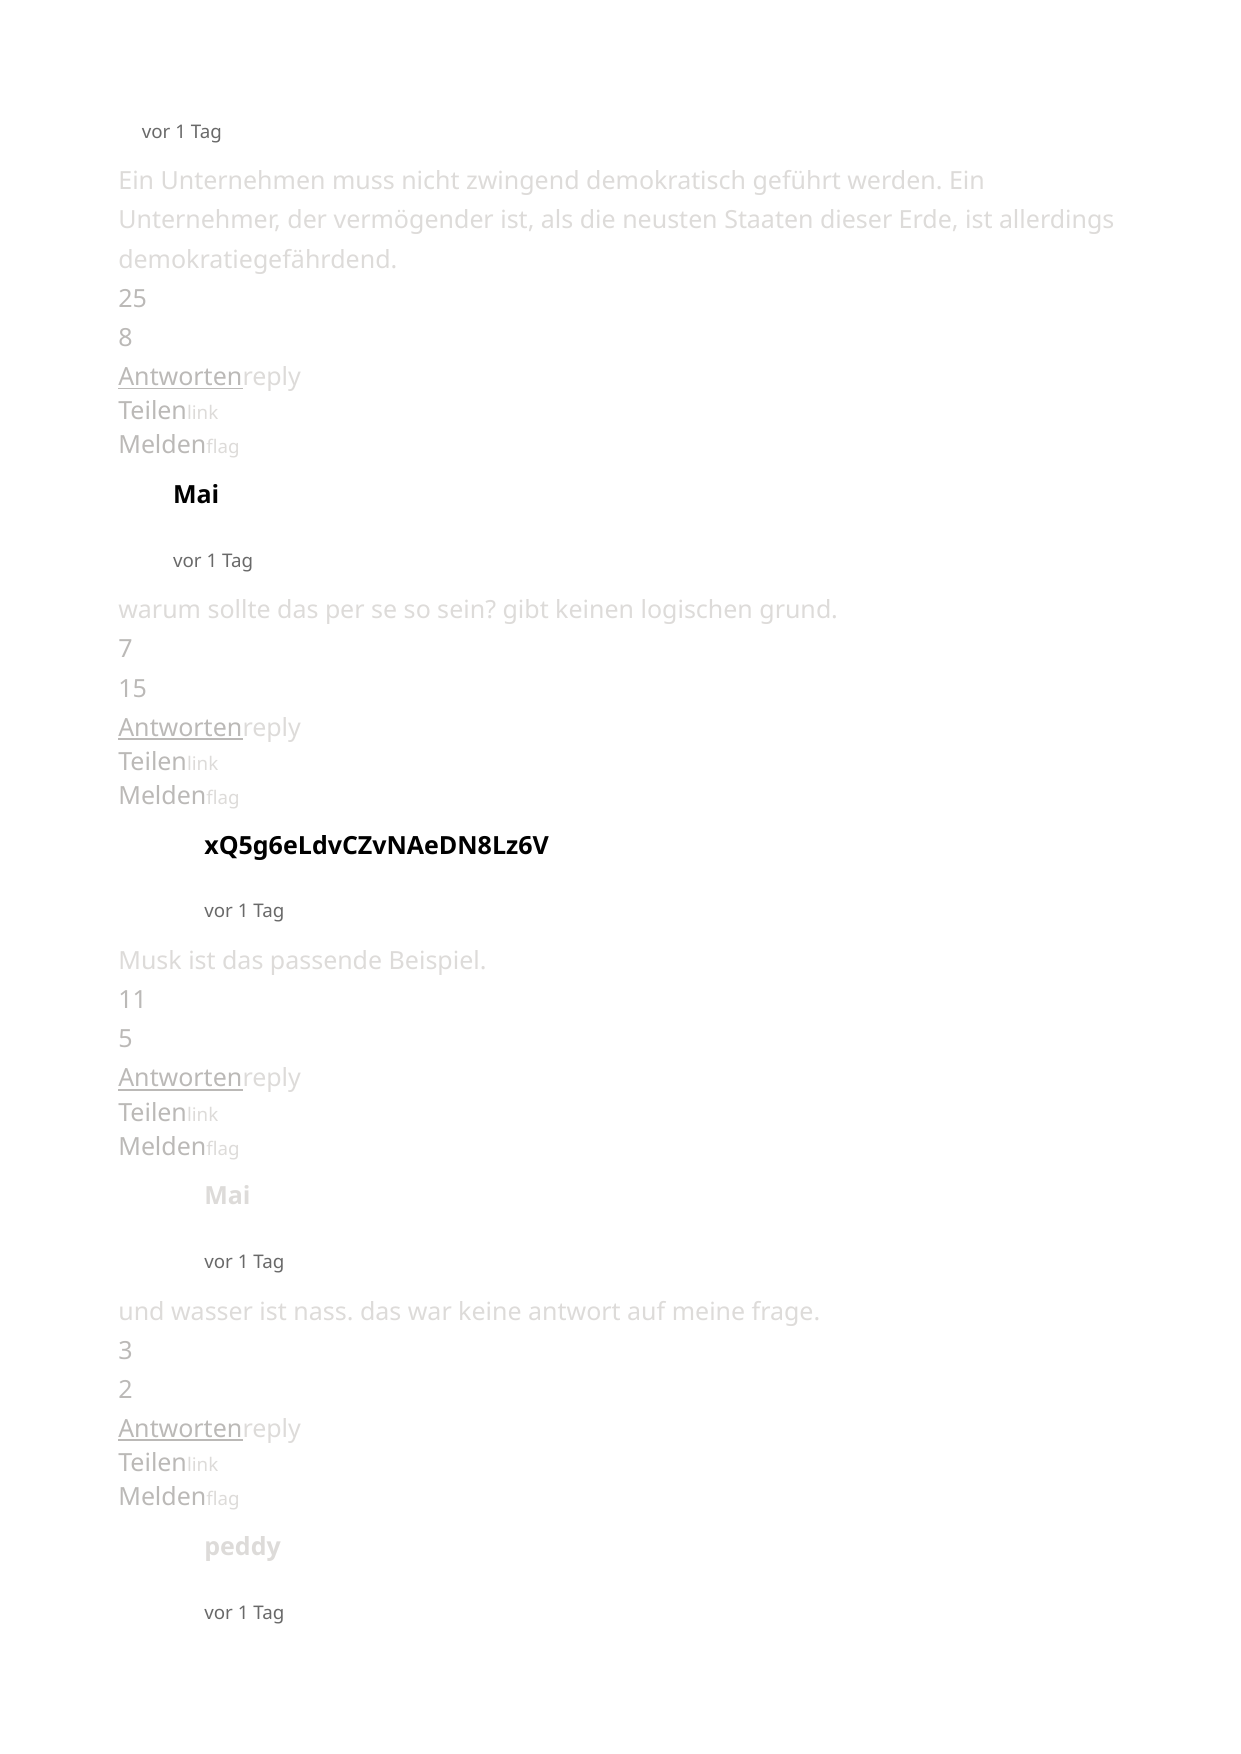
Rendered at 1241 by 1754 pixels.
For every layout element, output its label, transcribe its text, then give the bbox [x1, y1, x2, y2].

text xQ5g6eLdvCZvNAeDN8Lz6V [204, 827, 1114, 861]
text 5 [118, 1021, 1122, 1055]
text Antwortenreply [118, 359, 1122, 393]
text Mai [204, 1178, 1114, 1212]
text vor 1 Tag [204, 1248, 1117, 1274]
text 2 [118, 1372, 1122, 1406]
text warum sollte das per se so sein? gibt keinen logischen grund. [118, 592, 1122, 626]
text Meldenflag [118, 1479, 1122, 1513]
text 15 [118, 670, 1122, 704]
text Teilenlink [118, 1445, 1122, 1479]
text Mai [173, 477, 1114, 511]
text vor 1 Tag [204, 1599, 1117, 1624]
text Antwortenreply [118, 709, 1122, 743]
text vor 1 Tag [142, 118, 1117, 144]
text Antwortenreply [118, 1060, 1122, 1094]
text 8 [118, 320, 1122, 354]
text peddy [204, 1528, 1114, 1563]
text Ein Unternehmen muss nicht zwingend demokratisch geführt werden. Ein Unternehmer, der vermögender ist, als die neusten Staaten dieser Erde, ist allerdings demokratiegefährdend. [118, 163, 1122, 275]
text 7 [118, 631, 1122, 665]
text 25 [118, 281, 1122, 314]
text Meldenflag [118, 778, 1122, 812]
text Meldenflag [118, 1128, 1122, 1162]
text Teilenlink [118, 393, 1122, 427]
text 3 [118, 1332, 1122, 1366]
text und wasser ist nass. das war keine antwort auf meine frage. [118, 1293, 1122, 1327]
text 11 [118, 982, 1122, 1016]
text Teilenlink [118, 743, 1122, 778]
text vor 1 Tag [204, 898, 1117, 923]
text Antwortenreply [118, 1411, 1122, 1445]
text vor 1 Tag [173, 547, 1117, 573]
text Musk ist das passende Beispiel. [118, 943, 1122, 977]
text Teilenlink [118, 1094, 1122, 1128]
text Meldenflag [118, 427, 1122, 461]
